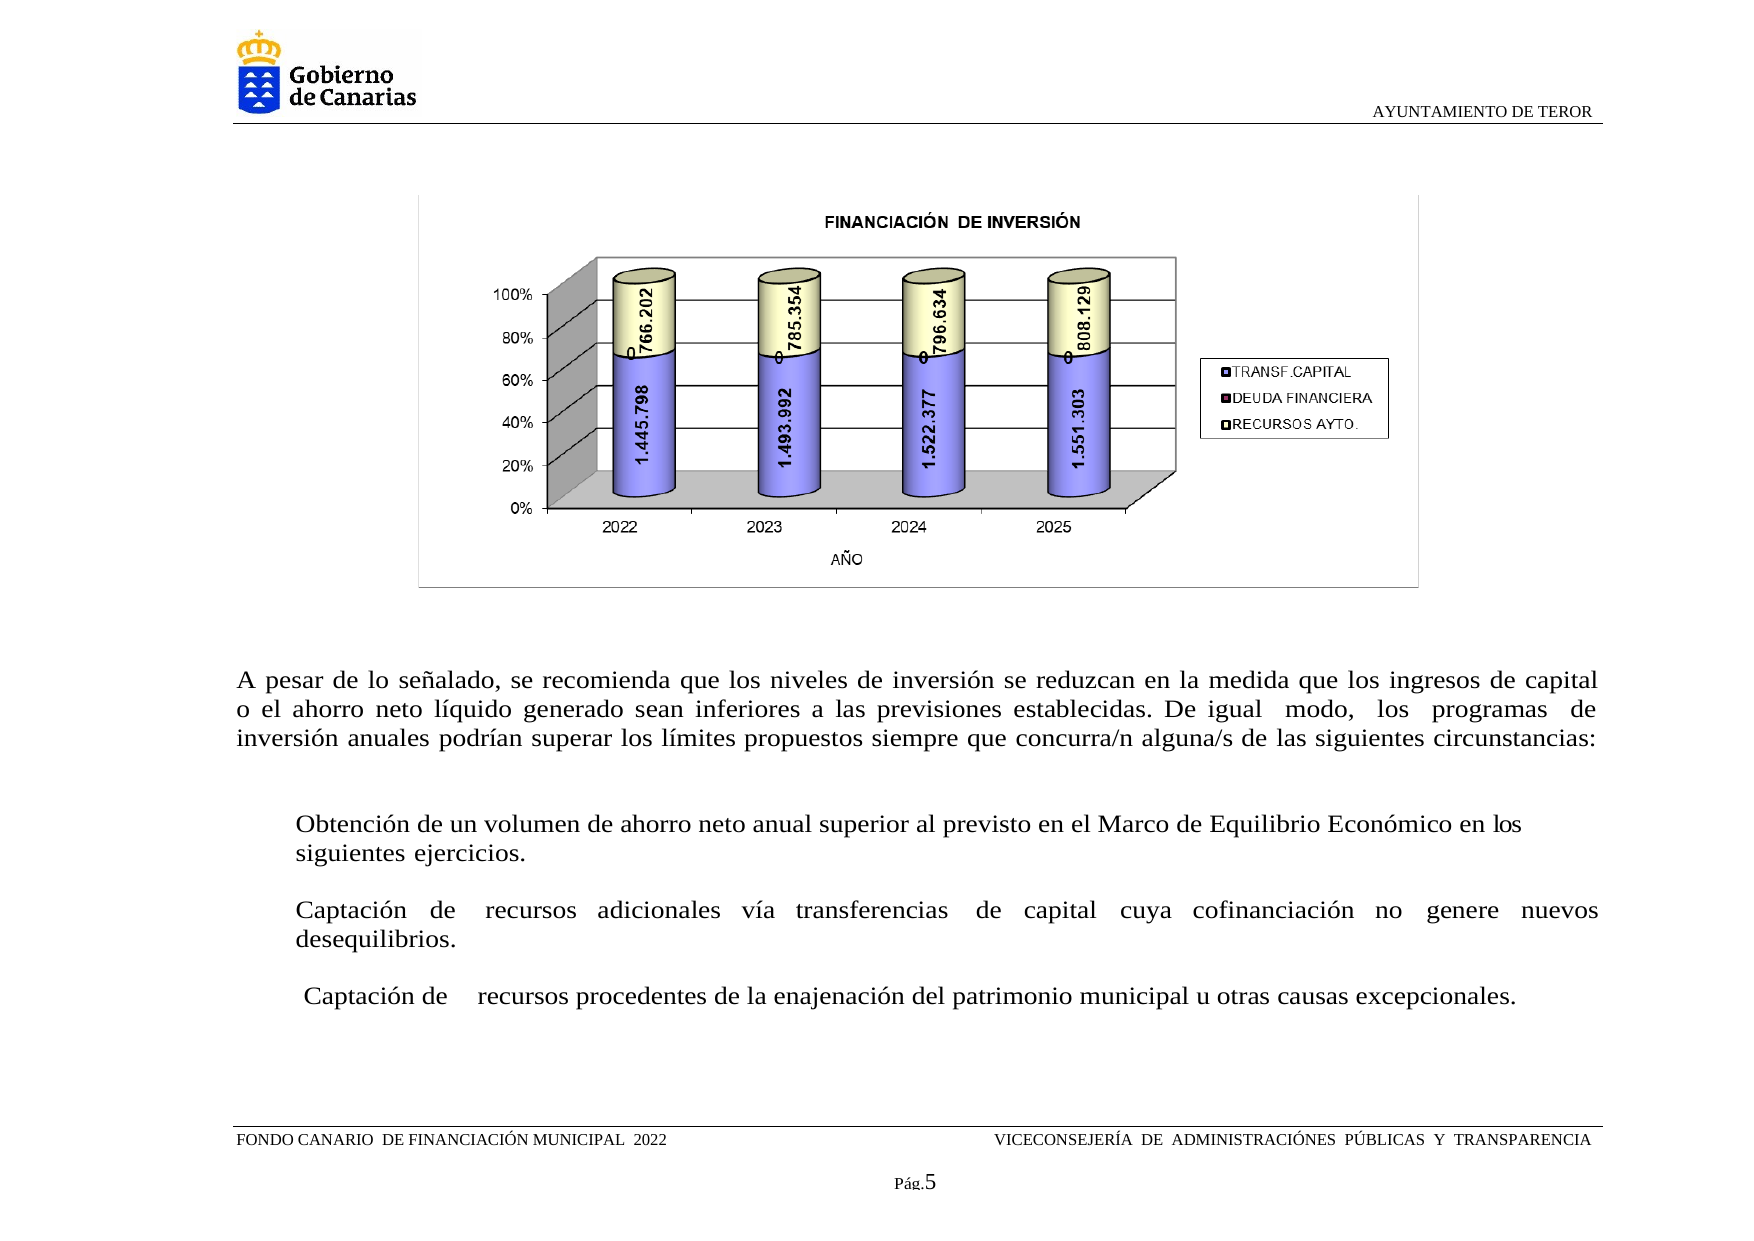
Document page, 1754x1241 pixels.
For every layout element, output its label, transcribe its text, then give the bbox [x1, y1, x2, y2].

list Captación de recursos adicionales vía transferencias de capital cuya cofinanciación no genere nuevos desequilibrios. [266, 895, 1600, 953]
text A pesar de lo señalado, se recomienda que los niveles de inversión se reduzcan en la medida que los ingresos de capital o el ahorro neto líquido generado sean inferiores a las previsiones establecidas. De igual modo, los programas de inversión anuales podrían superar los límites propuestos siempre que concurra/n alguna/s de las siguientes circunstancias: [236, 665, 1600, 751]
list Obtención de un volumen de ahorro neto anual superior al previsto en el Marco de Equilibrio Económico en los siguientes ejercicios. [266, 809, 1600, 866]
list Captación de recursos procedentes de la enajenación del patrimonio municipal u otras causas excepcionales. [266, 981, 1614, 1010]
picture [418, 195, 1419, 588]
picture [236, 29, 423, 117]
